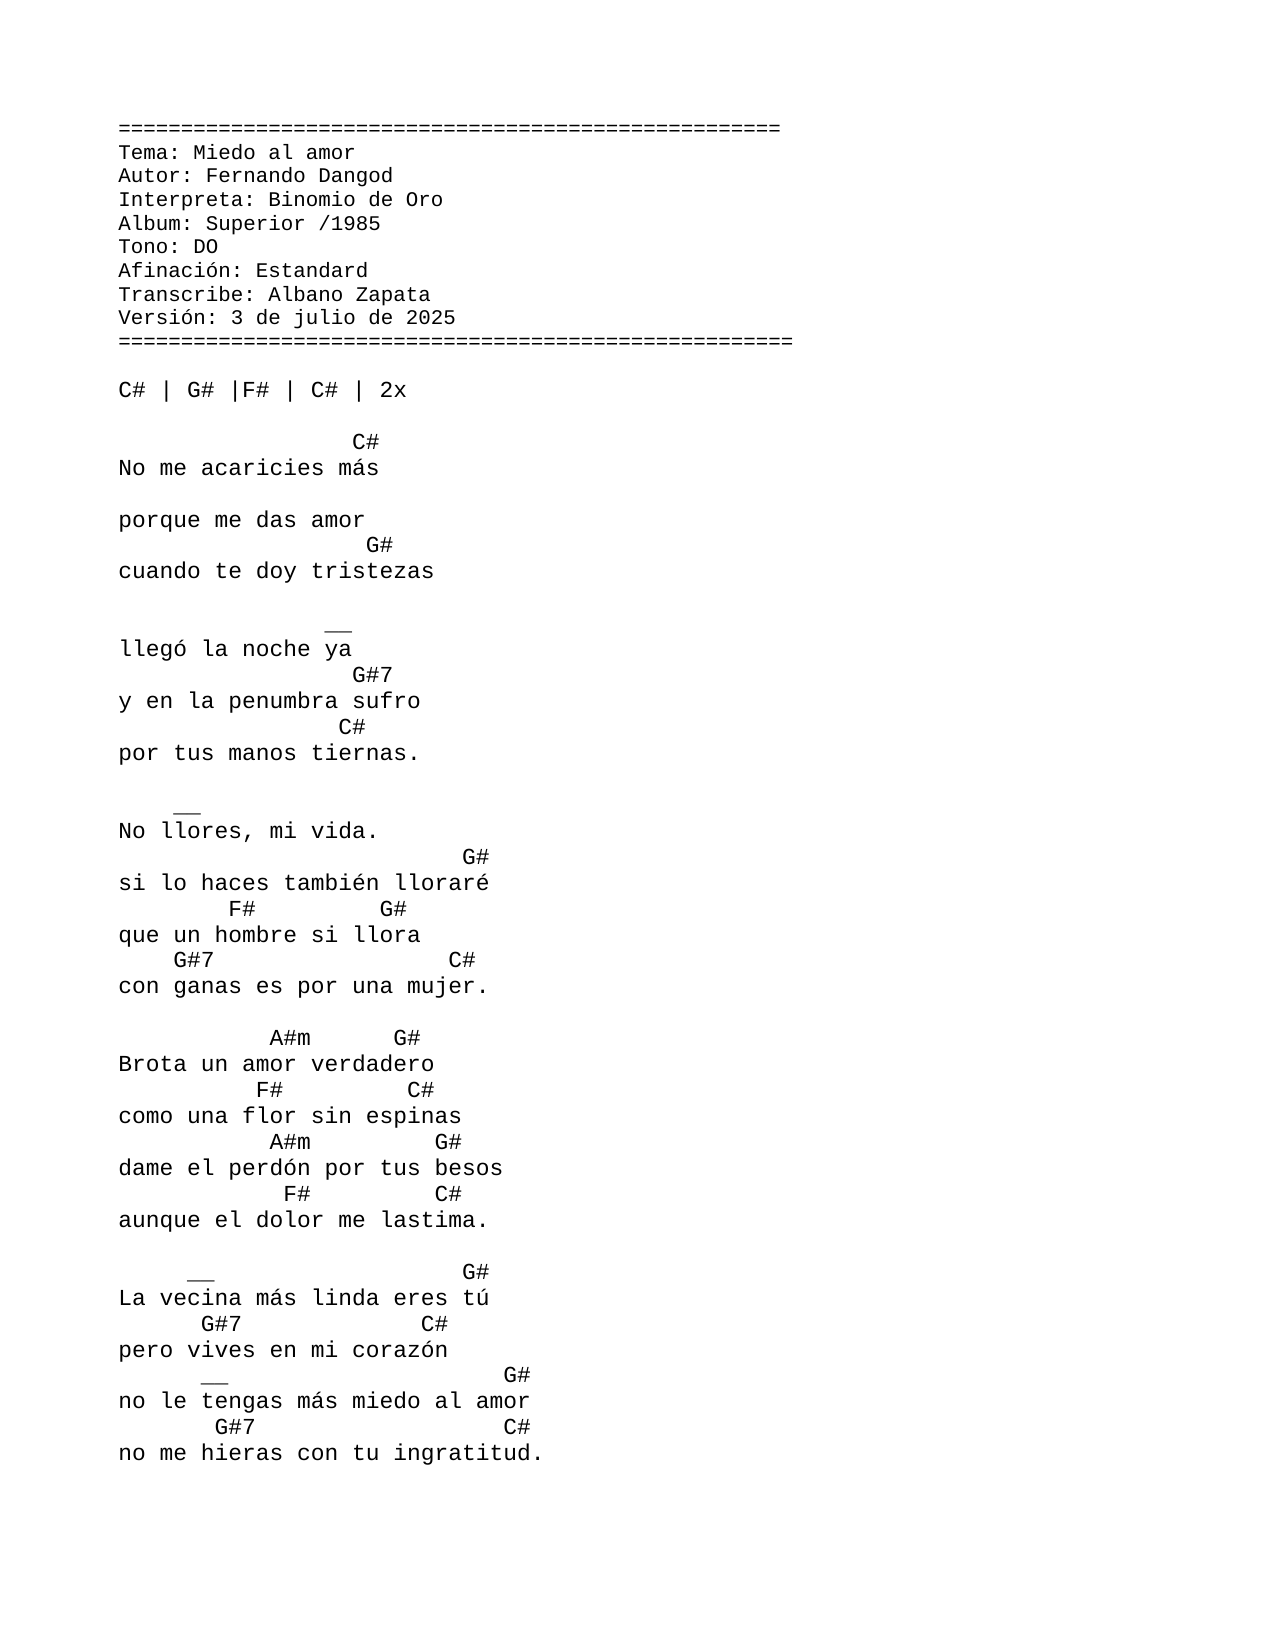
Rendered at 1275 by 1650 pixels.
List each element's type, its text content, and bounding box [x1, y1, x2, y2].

text no le tengas más miedo al amor [118, 1390, 1157, 1416]
text Versión: 3 de julio de 2025 [118, 307, 1157, 331]
text G#7 [118, 663, 1157, 689]
text pero vives en mi corazón [118, 1338, 1157, 1364]
text G#7 C# [118, 1416, 1157, 1442]
text F# C# [118, 1182, 1157, 1208]
text F# G# [118, 897, 1157, 923]
text como una flor sin espinas [118, 1104, 1157, 1130]
text porque me das amor [118, 508, 1157, 534]
text Tono: DO [118, 236, 1157, 260]
text si lo haces también lloraré [118, 871, 1157, 897]
text A#m G# [118, 1027, 1157, 1053]
text llegó la noche ya [118, 638, 1157, 663]
text Album: Superior /1985 [118, 213, 1157, 236]
text C# [118, 430, 1157, 456]
text que un hombre si llora [118, 923, 1157, 949]
text No llores, mi vida. [118, 819, 1157, 845]
text dame el perdón por tus besos [118, 1156, 1157, 1182]
text Transcribe: Albano Zapata [118, 284, 1157, 307]
text Afinación: Estandard [118, 260, 1157, 284]
text G#7 C# [118, 949, 1157, 975]
text C# | G# |F# | C# | 2x [118, 378, 1157, 404]
text por tus manos tiernas. [118, 741, 1157, 767]
text G#7 C# [118, 1312, 1157, 1338]
text con ganas es por una mujer. [118, 975, 1157, 1001]
text ====================================================== [118, 331, 1157, 354]
text cuando te doy tristezas [118, 560, 1157, 586]
text G# [118, 534, 1157, 560]
text La vecina más linda eres tú [118, 1286, 1157, 1312]
text F# C# [118, 1078, 1157, 1104]
text Autor: Fernando Dangod [118, 165, 1157, 189]
text ===================================================== [118, 118, 1157, 142]
text aunque el dolor me lastima. [118, 1208, 1157, 1234]
text Brota un amor verdadero [118, 1053, 1157, 1078]
text G# [118, 845, 1157, 871]
text __ [118, 612, 1157, 638]
text A#m G# [118, 1130, 1157, 1156]
text C# [118, 715, 1157, 741]
text Tema: Miedo al amor [118, 142, 1157, 165]
text Interpreta: Binomio de Oro [118, 189, 1157, 213]
text No me acaricies más [118, 456, 1157, 482]
text no me hieras con tu ingratitud. [118, 1442, 1157, 1468]
text __ G# [118, 1364, 1157, 1390]
text y en la penumbra sufro [118, 689, 1157, 715]
text __ G# [118, 1260, 1157, 1286]
text __ [118, 793, 1157, 819]
